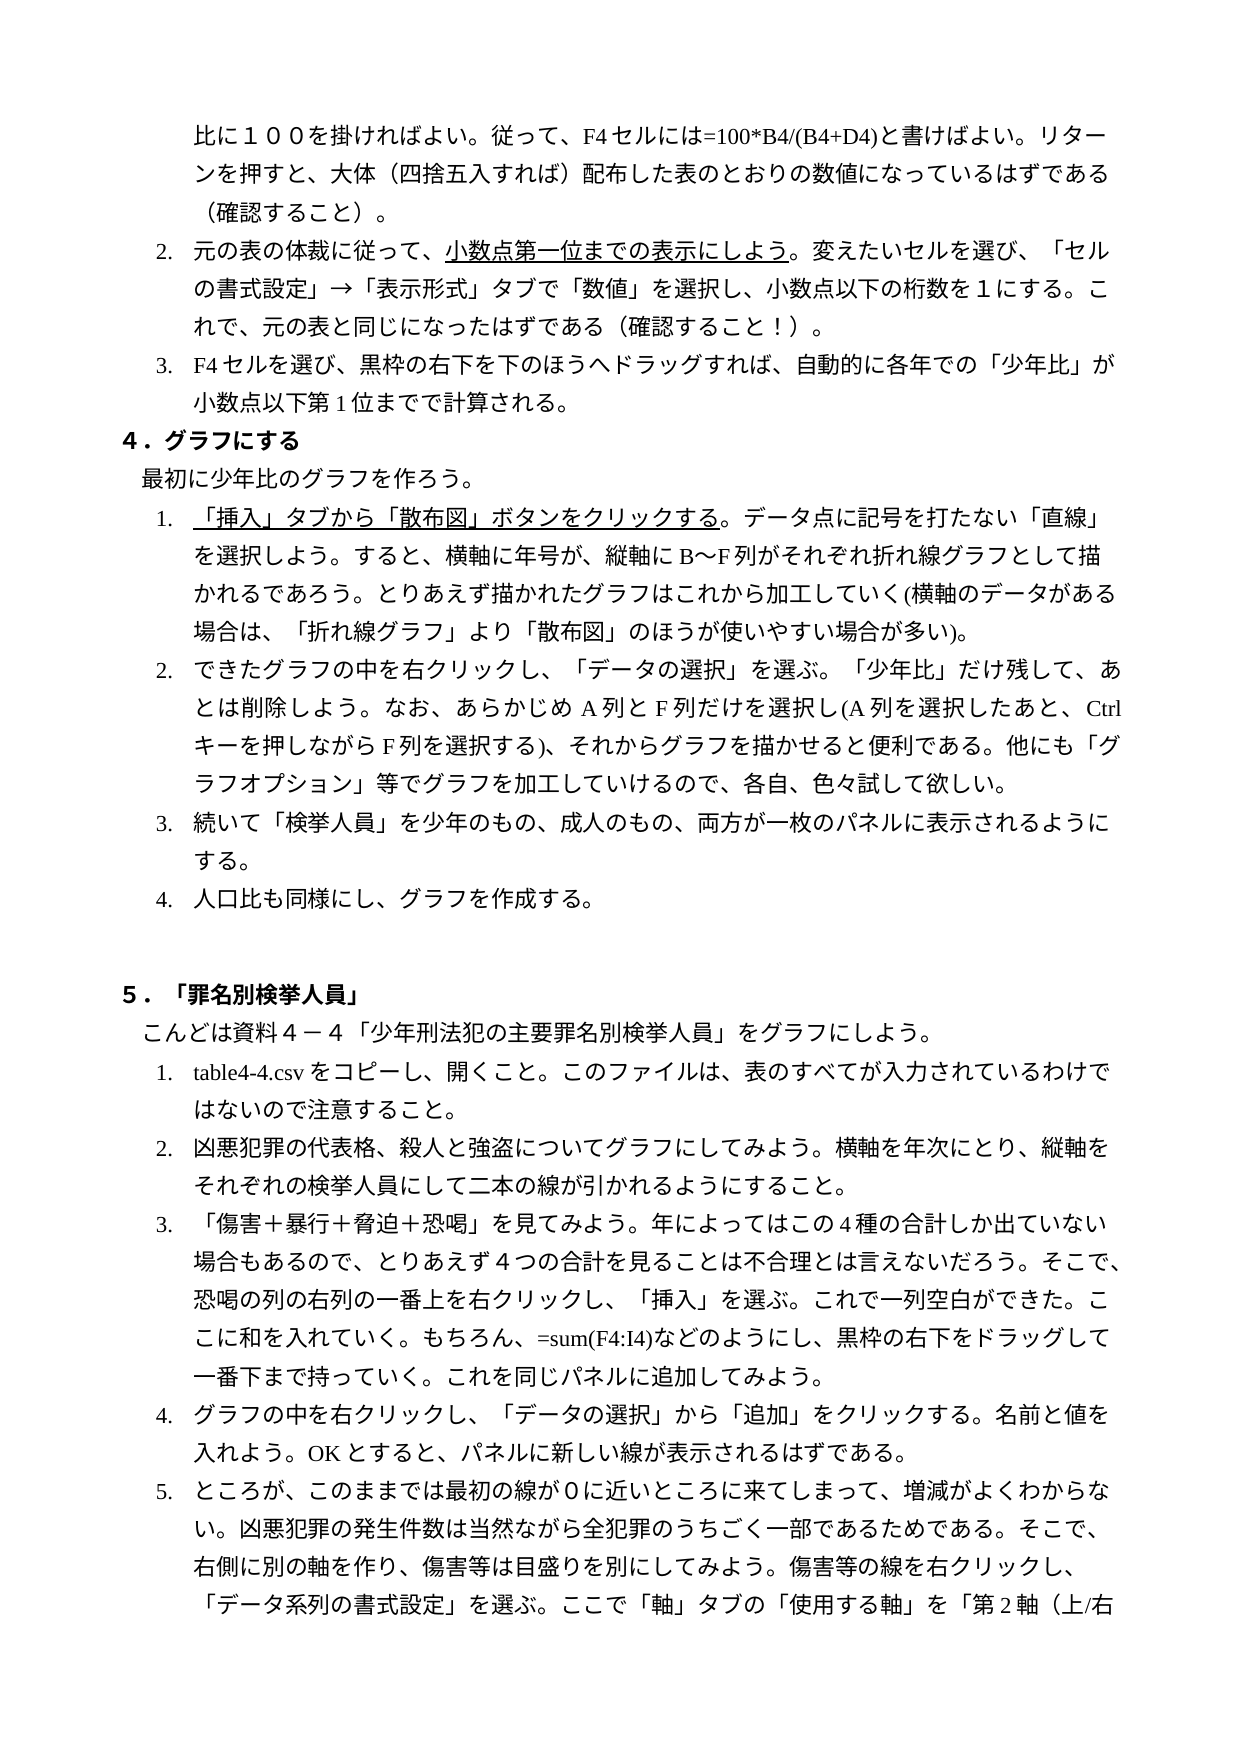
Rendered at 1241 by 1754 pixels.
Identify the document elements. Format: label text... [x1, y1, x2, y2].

list 元の表の体裁に従って、小数点第一位までの表示にしよう。変えたいセルを選び、「セルの書式設定」→「表示形式」タブで「数値」を選択し、小数点以下の桁数を１にする。これで、元の表と同じになったはずである（確認すること！）。 [156, 232, 1122, 342]
list F4セルを選び、黒枠の右下を下のほうへドラッグすれば、自動的に各年での「少年比」が小数点以下第1位までで計算される。 [156, 347, 1122, 418]
list 「挿入」タブから「散布図」ボタンをクリックする。データ点に記号を打たない「直線」を選択しよう。すると、横軸に年号が、縦軸にB～F列がそれぞれ折れ線グラフとして描かれるであろう。とりあえず描かれたグラフはこれから加工していく(横軸のデータがある場合は、「折れ線グラフ」より「散布図」のほうが使いやすい場合が多い)。 [156, 499, 1122, 647]
text ５．「罪名別検挙人員」 [118, 977, 1122, 1010]
list 「傷害＋暴行＋脅迫＋恐喝」を見てみよう。年によってはこの4種の合計しか出ていない場合もあるので、とりあえず４つの合計を見ることは不合理とは言えないだろう。そこで、恐喝の列の右列の一番上を右クリックし、「挿入」を選ぶ。これで一列空白ができた。ここに和を入れていく。もちろん、=sum(F4:I4)などのようにし、黒枠の右下をドラッグして一番下まで持っていく。これを同じパネルに追加してみよう。 [156, 1206, 1122, 1392]
text 最初に少年比のグラフを作ろう。 [118, 461, 1122, 494]
list 続いて「検挙人員」を少年のもの、成人のもの、両方が一枚のパネルに表示されるようにする。 [156, 804, 1122, 876]
list 凶悪犯罪の代表格、殺人と強盗についてグラフにしてみよう。横軸を年次にとり、縦軸をそれぞれの検挙人員にして二本の線が引かれるようにすること。 [156, 1129, 1122, 1201]
list table4-4.csvをコピーし、開くこと。このファイルは、表のすべてが入力されているわけではないので注意すること。 [156, 1053, 1122, 1125]
list 比に１００を掛ければよい。従って、F4セルには=100*B4/(B4+D4)と書けばよい。リターンを押すと、大体（四捨五入すれば）配布した表のとおりの数値になっているはずである（確認すること）。 [156, 118, 1122, 228]
list 人口比も同様にし、グラフを作成する。 [156, 881, 1122, 914]
list できたグラフの中を右クリックし、「データの選択」を選ぶ。「少年比」だけ残して、あとは削除しよう。なお、あらかじめA列とF列だけを選択し(A列を選択したあと、Ctrlキーを押しながらF列を選択する)、それからグラフを描かせると便利である。他にも「グラフオプション」等でグラフを加工していけるので、各自、色々試して欲しい。 [156, 652, 1122, 799]
text ４．グラフにする [118, 423, 1122, 456]
list グラフの中を右クリックし、「データの選択」から「追加」をクリックする。名前と値を入れよう。OKとすると、パネルに新しい線が表示されるはずである。 [156, 1396, 1122, 1468]
list ところが、このままでは最初の線が０に近いところに来てしまって、増減がよくわからない。凶悪犯罪の発生件数は当然ながら全犯罪のうちごく一部であるためである。そこで、右側に別の軸を作り、傷害等は目盛りを別にしてみよう。傷害等の線を右クリックし、「データ系列の書式設定」を選ぶ。ここで「軸」タブの「使用する軸」を「第2軸（上/右 [156, 1473, 1122, 1620]
text こんどは資料４－４「少年刑法犯の主要罪名別検挙人員」をグラフにしよう。 [118, 1015, 1122, 1048]
